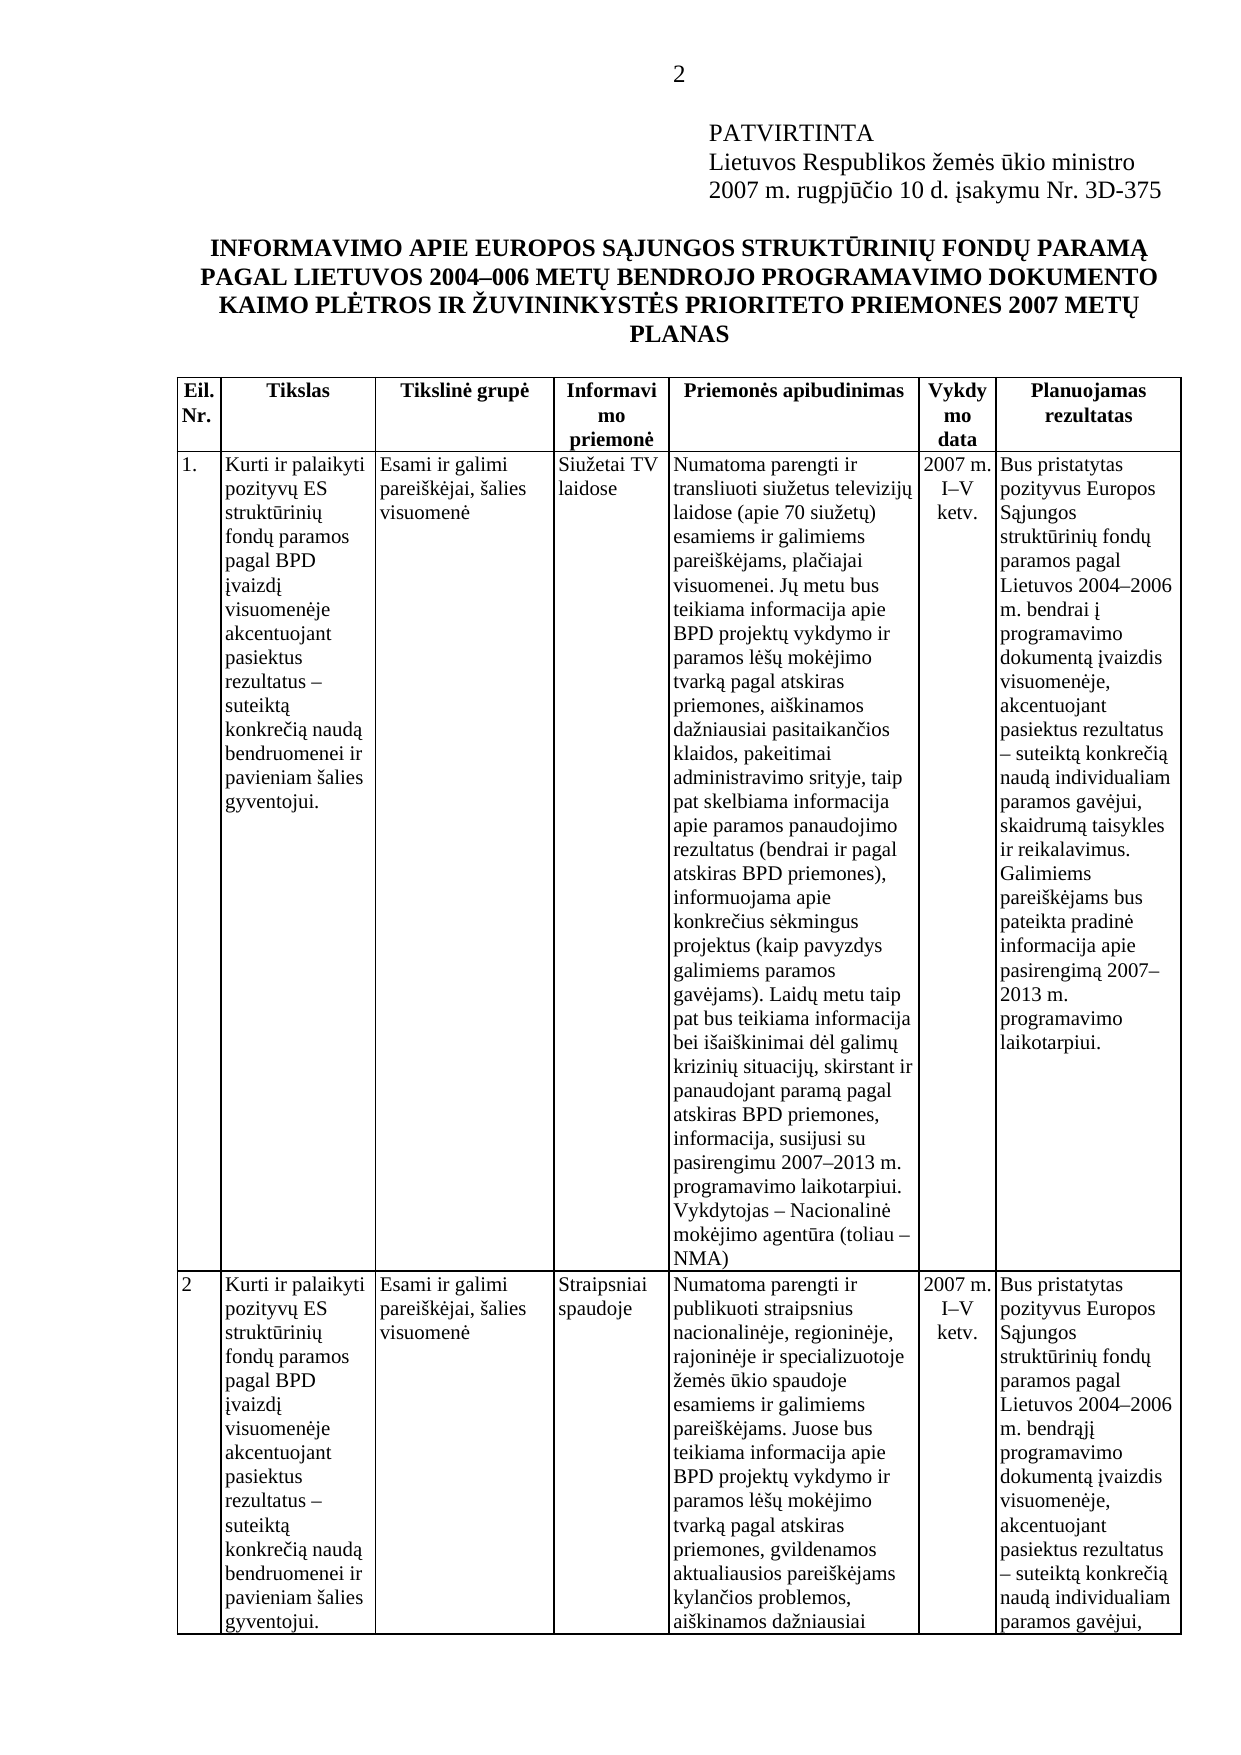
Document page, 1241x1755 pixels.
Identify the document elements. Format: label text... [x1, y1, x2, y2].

table_header Tikslinė grupė [376, 378, 553, 451]
table_header Priemonės apibudinimas [670, 378, 918, 451]
table_cell 2007 m. I–V ketv. [920, 452, 995, 1270]
table_header Tikslas [222, 378, 375, 451]
table_cell 1. [178, 452, 220, 1270]
table_cell Esami ir galimi pareiškėjai, šalies visuomenė [376, 452, 553, 1270]
table_header Eil. Nr. [178, 378, 220, 451]
table_cell Bus pristatytas pozityvus Europos Sąjungos struktūrinių fondų paramos pagal Lietuvos 2004–2006 m. bendrai į programavimo dokumentą įvaizdis visuomenėje, akcentuojant pasiektus rezultatus – suteiktą konkrečią naudą individualiam paramos gavėjui, skaidrumą taisykles ir reikalavimus. Galimiems pareiškėjams bus pateikta pradinė informacija apie pasirengimą 2007–2013 m. programavimo laikotarpiui. [997, 452, 1180, 1270]
table_cell Esami ir galimi pareiškėjai, šalies visuomenė [376, 1272, 553, 1633]
table_cell Straipsniai spaudoje [555, 1272, 668, 1633]
text 2007 m. rugpjūčio 10 d. įsakymu Nr. 3D-375 [177, 176, 1181, 204]
table_cell 2 [178, 1272, 220, 1633]
table_cell Kurti ir palaikyti pozityvų ES struktūrinių fondų paramos pagal BPD įvaizdį visuomenėje akcentuojant pasiektus rezultatus – suteiktą konkrečią naudą bendruomenei ir pavieniam šalies gyventojui. [222, 452, 375, 1270]
table_header Planuojamas rezultatas [997, 378, 1180, 451]
text PATVIRTINTA [177, 118, 1181, 147]
text INFORMAVIMO APIE EUROPOS SĄJUNGOS STRUKTŪRINIŲ FONDŲ PARAMĄ PAGAL LIETUVOS 2004–006 METŲ BENDROJO PROGRAMAVIMO DOKUMENTO KAIMO PLĖTROS IR ŽUVININKYSTĖS PRIORITETO PRIEMONES 2007 METŲ PLANAS [177, 233, 1181, 348]
text Lietuvos Respublikos žemės ūkio ministro [177, 147, 1181, 176]
table_cell 2007 m. I–V ketv. [920, 1272, 995, 1633]
table_cell Siužetai TV laidose [555, 452, 668, 1270]
